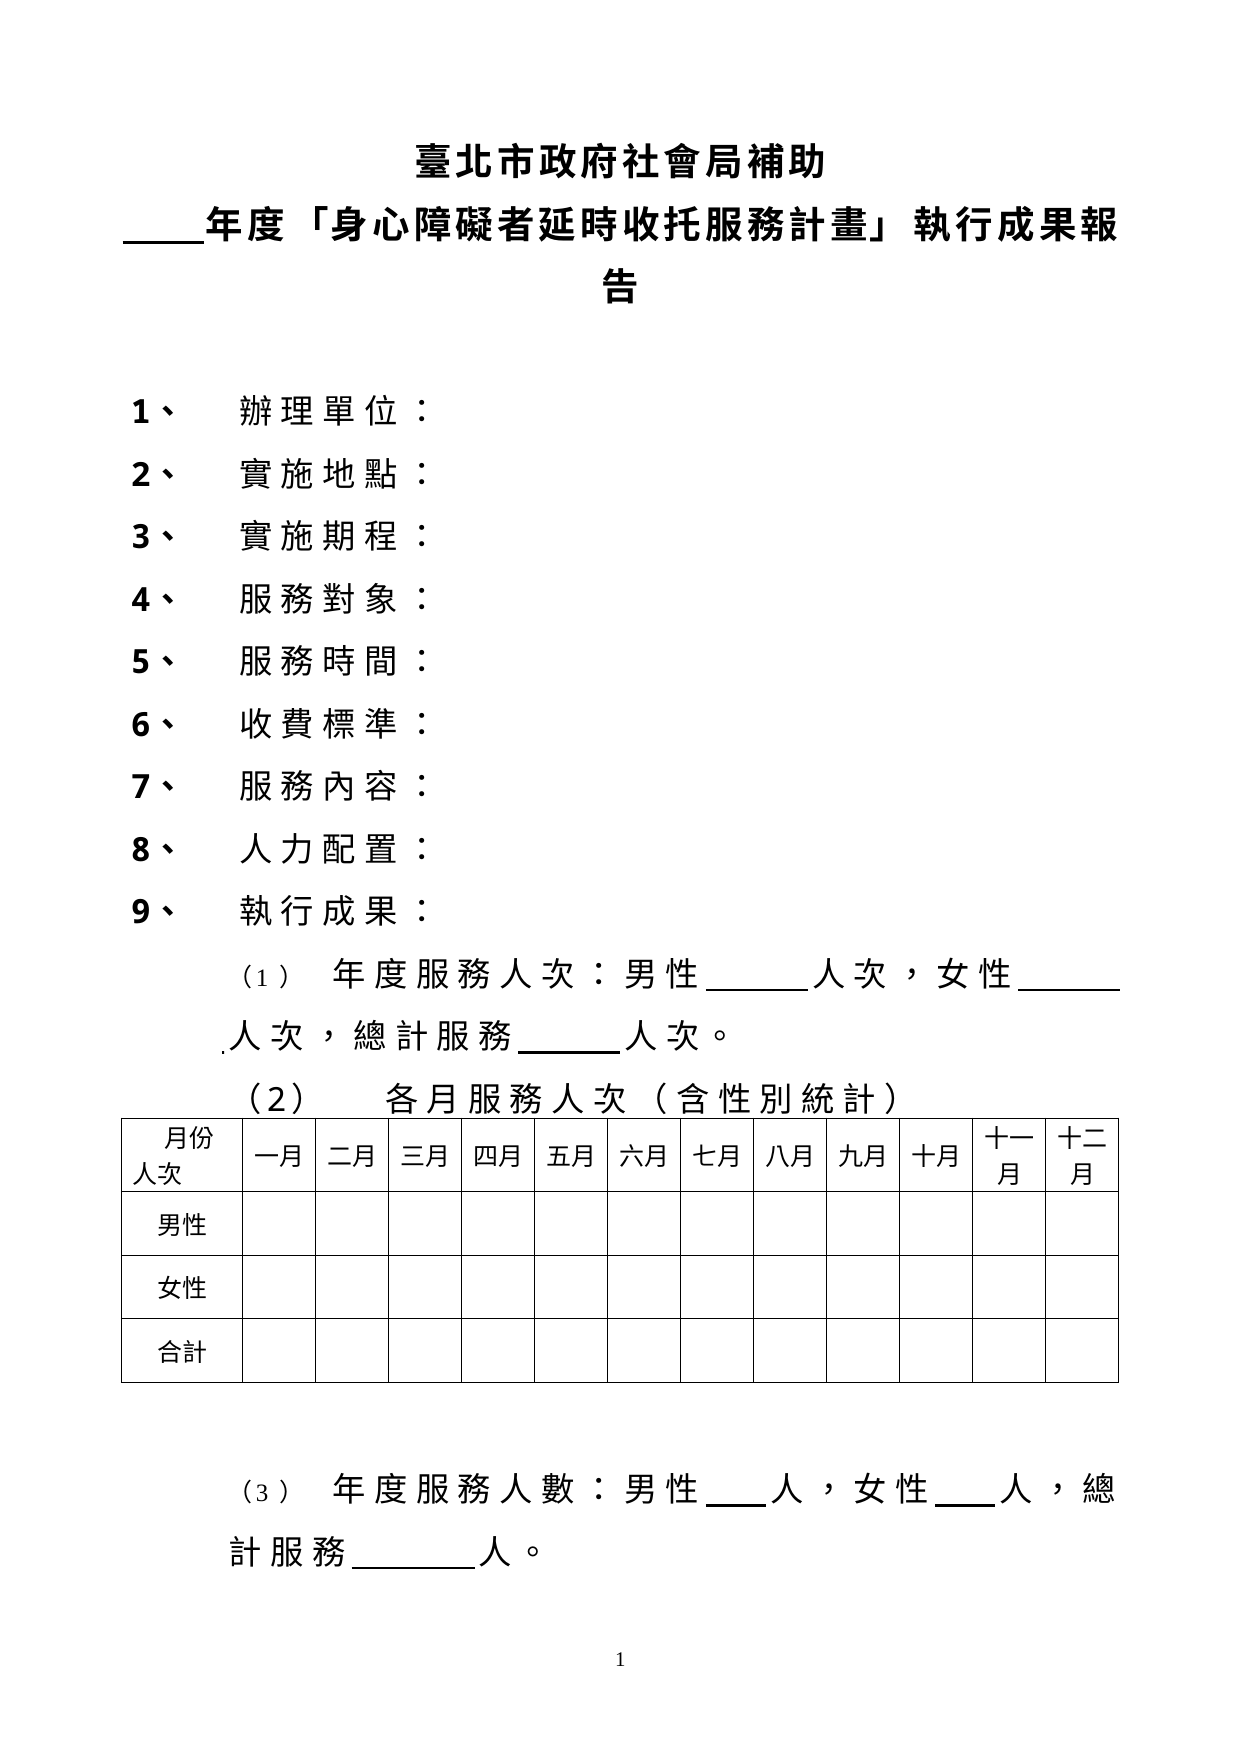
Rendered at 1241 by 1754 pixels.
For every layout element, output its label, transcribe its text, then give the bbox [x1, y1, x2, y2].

table_cell [973, 1256, 1045, 1318]
table_cell [608, 1192, 680, 1255]
table_header 十一月 [973, 1119, 1045, 1191]
table_cell [389, 1256, 461, 1318]
table_cell [462, 1319, 534, 1382]
text 臺北市政府社會局補助 [110, 118, 1131, 180]
table_cell [243, 1319, 315, 1382]
table_cell [900, 1192, 972, 1255]
table_cell [389, 1319, 461, 1382]
table_cell [1046, 1256, 1118, 1318]
list 年度服務人次：男性 人次，女性 人次，總計服務 人次。 [222, 930, 1131, 1055]
table_cell [462, 1192, 534, 1255]
table_cell [681, 1319, 753, 1382]
table_header 五月 [535, 1119, 607, 1191]
list 服務時間： [126, 618, 1131, 680]
list 服務內容： [126, 743, 1131, 805]
text 年度「身心障礙者延時收托服務計畫」執行成果報告 [110, 180, 1131, 305]
list 服務對象： [126, 555, 1131, 618]
table_cell [827, 1319, 899, 1382]
list 辦理單位： [126, 368, 1131, 430]
table_cell [389, 1192, 461, 1255]
table_cell [681, 1192, 753, 1255]
list 年度服務人數：男性 人，女性 人，總計服務 人。 [222, 1445, 1131, 1570]
table_cell [243, 1256, 315, 1318]
table_header 月份 人次 [122, 1119, 242, 1191]
table_header 十月 [900, 1119, 972, 1191]
table_cell [754, 1192, 826, 1255]
list 執行成果： [126, 868, 1131, 930]
table_cell [608, 1319, 680, 1382]
list 人力配置： [126, 805, 1131, 868]
table_header 十二月 [1046, 1119, 1118, 1191]
table_cell [1046, 1192, 1118, 1255]
table_cell 男性 [122, 1192, 242, 1255]
table_cell [316, 1192, 388, 1255]
table_header 三月 [389, 1119, 461, 1191]
list 實施期程： [126, 493, 1131, 555]
table_cell [973, 1192, 1045, 1255]
table_cell [535, 1319, 607, 1382]
table_cell [681, 1256, 753, 1318]
table_header 八月 [754, 1119, 826, 1191]
table_cell [535, 1192, 607, 1255]
table_cell [535, 1256, 607, 1318]
table_cell [1046, 1319, 1118, 1382]
table_cell 合計 [122, 1319, 242, 1382]
table_cell [316, 1319, 388, 1382]
table_cell [900, 1319, 972, 1382]
table_cell [462, 1256, 534, 1318]
table_header 一月 [243, 1119, 315, 1191]
table_cell [754, 1256, 826, 1318]
table_header 七月 [681, 1119, 753, 1191]
table_cell [900, 1256, 972, 1318]
table_header 四月 [462, 1119, 534, 1191]
table_cell [243, 1192, 315, 1255]
table_cell [754, 1319, 826, 1382]
list 收費標準： [126, 680, 1131, 743]
table_header 二月 [316, 1119, 388, 1191]
table_cell [973, 1319, 1045, 1382]
table_header 六月 [608, 1119, 680, 1191]
table_cell [316, 1256, 388, 1318]
table_cell 女性 [122, 1256, 242, 1318]
table_header 九月 [827, 1119, 899, 1191]
table_cell [827, 1256, 899, 1318]
table_cell [827, 1192, 899, 1255]
list 各月服務人次（含性別統計） [222, 1055, 1131, 1118]
table_cell [608, 1256, 680, 1318]
list 實施地點： [126, 430, 1131, 493]
